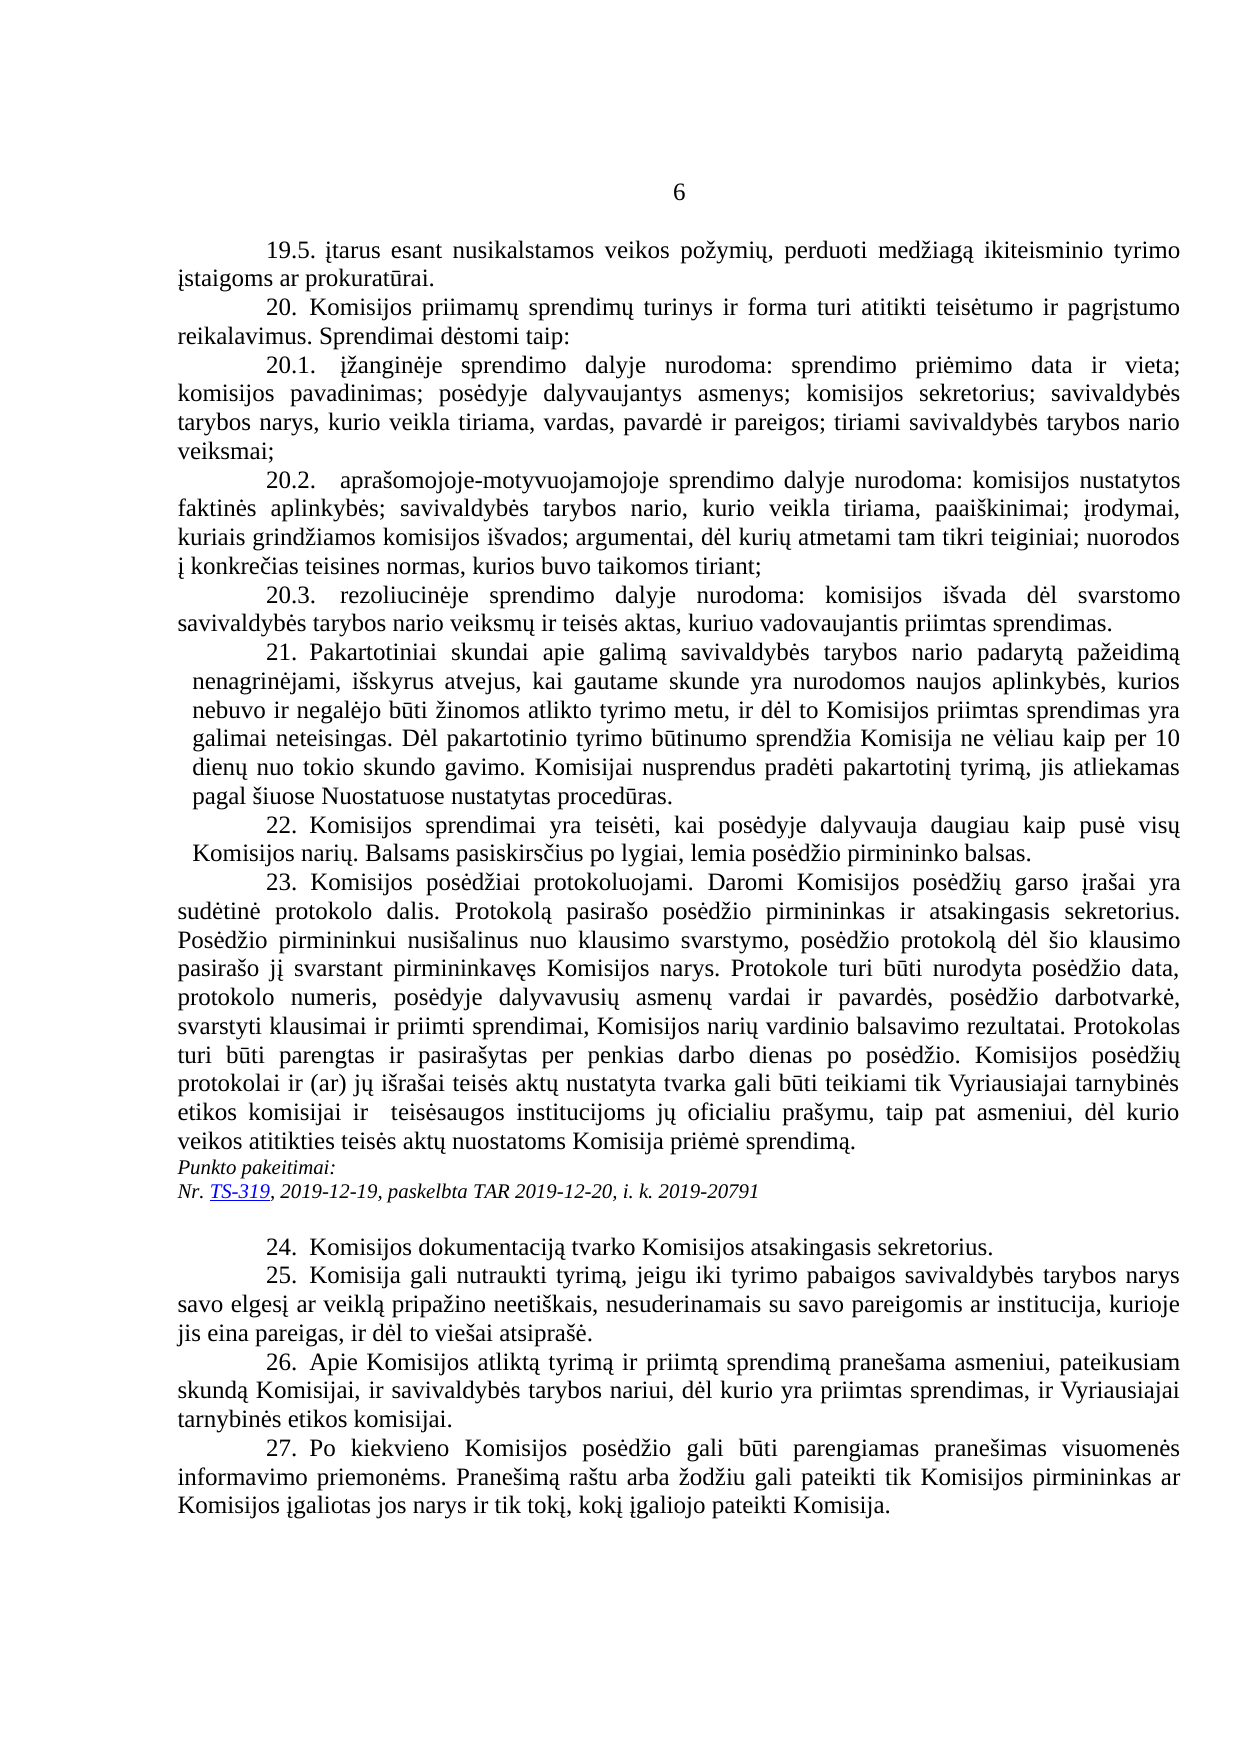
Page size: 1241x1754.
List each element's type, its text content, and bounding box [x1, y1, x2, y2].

text 26. Apie Komisijos atliktą tyrimą ir priimtą sprendimą pranešama asmeniui, pateikusiam skundą Komisijai, ir savivaldybės tarybos nariui, dėl kurio yra priimtas sprendimas, ir Vyriausiajai tarnybinės etikos komisijai. [177, 1347, 1181, 1433]
text 27. Po kiekvieno Komisijos posėdžio gali būti parengiamas pranešimas visuomenės informavimo priemonėms. Pranešimą raštu arba žodžiu gali pateikti tik Komisijos pirmininkas ar Komisijos įgaliotas jos narys ir tik tokį, kokį įgaliojo pateikti Komisija. [177, 1433, 1181, 1519]
text 25. Komisija gali nutraukti tyrimą, jeigu iki tyrimo pabaigos savivaldybės tarybos narys savo elgesį ar veiklą pripažino neetiškais, nesuderinamais su savo pareigomis ar institucija, kurioje jis eina pareigas, ir dėl to viešai atsiprašė. [177, 1260, 1181, 1347]
text 24. Komisijos dokumentaciją tvarko Komisijos atsakingasis sekretorius. [177, 1232, 1181, 1260]
text 20.3. rezoliucinėje sprendimo dalyje nurodoma: komisijos išvada dėl svarstomo savivaldybės tarybos nario veiksmų ir teisės aktas, kuriuo vadovaujantis priimtas sprendimas. [177, 580, 1181, 637]
text 23. Komisijos posėdžiai protokoluojami. Daromi Komisijos posėdžių garso įrašai yra sudėtinė protokolo dalis. Protokolą pasirašo posėdžio pirmininkas ir atsakingasis sekretorius. Posėdžio pirmininkui nusišalinus nuo klausimo svarstymo, posėdžio protokolą dėl šio klausimo pasirašo jį svarstant pirmininkavęs Komisijos narys. Protokole turi būti nurodyta posėdžio data, protokolo numeris, posėdyje dalyvavusių asmenų vardai ir pavardės, posėdžio darbotvarkė, svarstyti klausimai ir priimti sprendimai, Komisijos narių vardinio balsavimo rezultatai. Protokolas turi būti parengtas ir pasirašytas per penkias darbo dienas po posėdžio. Komisijos posėdžių protokolai ir (ar) jų išrašai teisės aktų nustatyta tvarka gali būti teikiami tik Vyriausiajai tarnybinės etikos komisijai ir teisėsaugos institucijoms jų oficialiu prašymu, taip pat asmeniui, dėl kurio veikos atitikties teisės aktų nuostatoms Komisija priėmė sprendimą. [177, 867, 1181, 1155]
text 20.1. įžanginėje sprendimo dalyje nurodoma: sprendimo priėmimo data ir vieta; komisijos pavadinimas; posėdyje dalyvaujantys asmenys; komisijos sekretorius; savivaldybės tarybos narys, kurio veikla tiriama, vardas, pavardė ir pareigos; tiriami savivaldybės tarybos nario veiksmai; [177, 350, 1181, 465]
text 19.5. įtarus esant nusikalstamos veikos požymių, perduoti medžiagą ikiteisminio tyrimo įstaigoms ar prokuratūrai. [177, 235, 1181, 292]
text Nr. TS-319, 2019-12-19, paskelbta TAR 2019-12-20, i. k. 2019-20791 [177, 1179, 1181, 1203]
text 20. Komisijos priimamų sprendimų turinys ir forma turi atitikti teisėtumo ir pagrįstumo reikalavimus. Sprendimai dėstomi taip: [177, 292, 1181, 350]
text 22. Komisijos sprendimai yra teisėti, kai posėdyje dalyvauja daugiau kaip pusė visų Komisijos narių. Balsams pasiskirsčius po lygiai, lemia posėdžio pirmininko balsas. [192, 810, 1181, 867]
text 20.2. aprašomojoje-motyvuojamojoje sprendimo dalyje nurodoma: komisijos nustatytos faktinės aplinkybės; savivaldybės tarybos nario, kurio veikla tiriama, paaiškinimai; įrodymai, kuriais grindžiamos komisijos išvados; argumentai, dėl kurių atmetami tam tikri teiginiai; nuorodos į konkrečias teisines normas, kurios buvo taikomos tiriant; [177, 465, 1181, 580]
text Punkto pakeitimai: [177, 1155, 1181, 1179]
text 21. Pakartotiniai skundai apie galimą savivaldybės tarybos nario padarytą pažeidimą nenagrinėjami, išskyrus atvejus, kai gautame skunde yra nurodomos naujos aplinkybės, kurios nebuvo ir negalėjo būti žinomos atlikto tyrimo metu, ir dėl to Komisijos priimtas sprendimas yra galimai neteisingas. Dėl pakartotinio tyrimo būtinumo sprendžia Komisija ne vėliau kaip per 10 dienų nuo tokio skundo gavimo. Komisijai nusprendus pradėti pakartotinį tyrimą, jis atliekamas pagal šiuose Nuostatuose nustatytas procedūras. [192, 637, 1181, 810]
